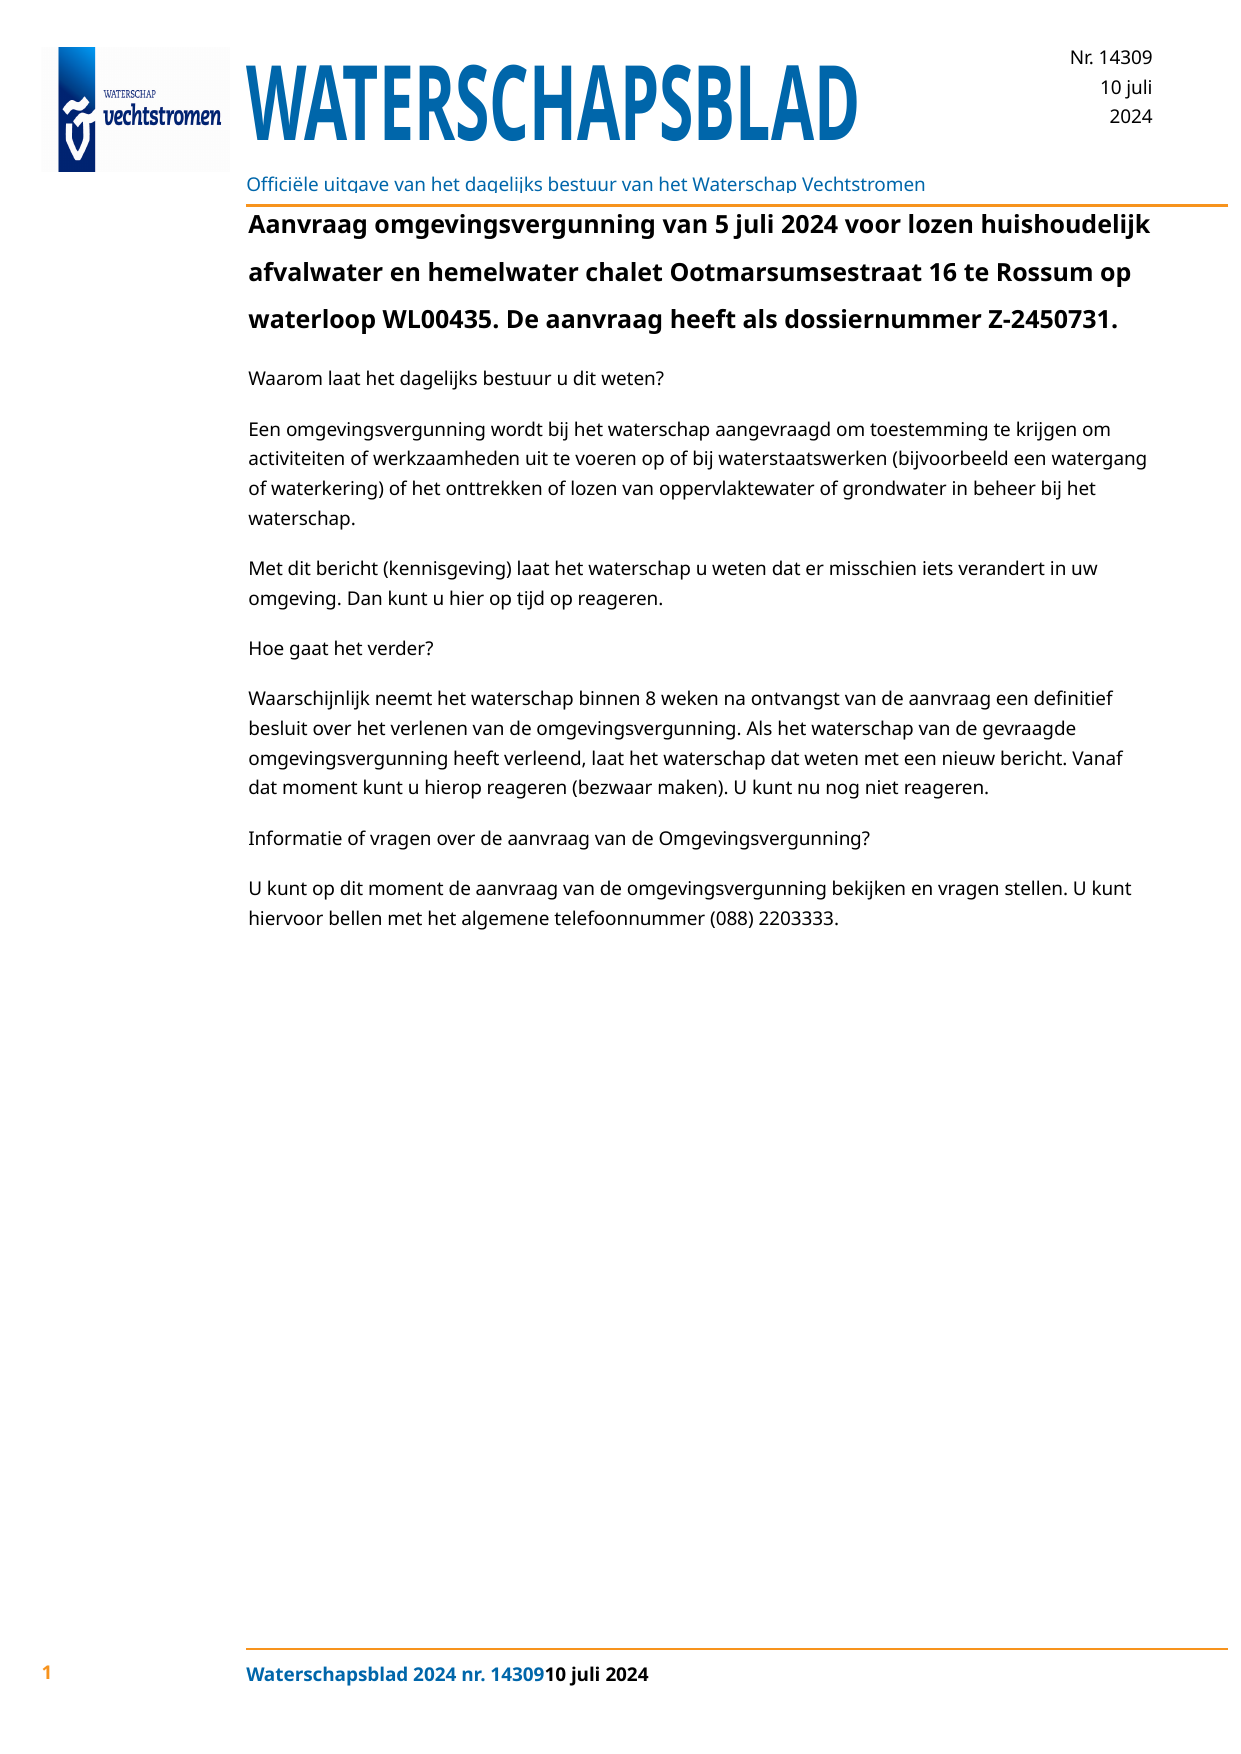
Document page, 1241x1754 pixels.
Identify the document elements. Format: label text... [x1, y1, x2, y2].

text Aanvraag omgevingsvergunning van 5 juli 2024 voor lozen huishoudelijk afvalwater en hemelwater chalet Ootmarsumsestraat 16 te Rossum op waterloop WL00435. De aanvraag heeft als dossiernummer Z-2450731. [248, 207, 1152, 336]
text Hoe gaat het verder? [248, 635, 1152, 661]
text U kunt op dit moment de aanvraag van de omgevingsvergunning bekijken en vragen stellen. U kunt hiervoor bellen met het algemene telefoonnummer (088) 2203333. [248, 875, 1152, 930]
picture [41, 47, 231, 172]
text Informatie of vragen over de aanvraag van de Omgevingsvergunning? [248, 825, 1152, 850]
text Waarom laat het dagelijks bestuur u dit weten? [248, 366, 1152, 391]
text Een omgevingsvergunning wordt bij het waterschap aangevraagd om toestemming te krijgen om activiteiten of werkzaamheden uit te voeren op of bij waterstaatswerken (bijvoorbeeld een watergang of waterkering) of het onttrekken of lozen van oppervlaktewater of grondwater in beheer bij het waterschap. [248, 416, 1152, 530]
text Met dit bericht (kennisgeving) laat het waterschap u weten dat er misschien iets verandert in uw omgeving. Dan kunt u hier op tijd op reageren. [248, 555, 1152, 610]
text Waarschijnlijk neemt het waterschap binnen 8 weken na ontvangst van de aanvraag een definitief besluit over het verlenen van de omgevingsvergunning. Als het waterschap van de gevraagde omgevingsvergunning heeft verleend, laat het waterschap dat weten met een nieuw bericht. Vanaf dat moment kunt u hierop reageren (bezwaar maken). U kunt nu nog niet reageren. [248, 686, 1152, 800]
